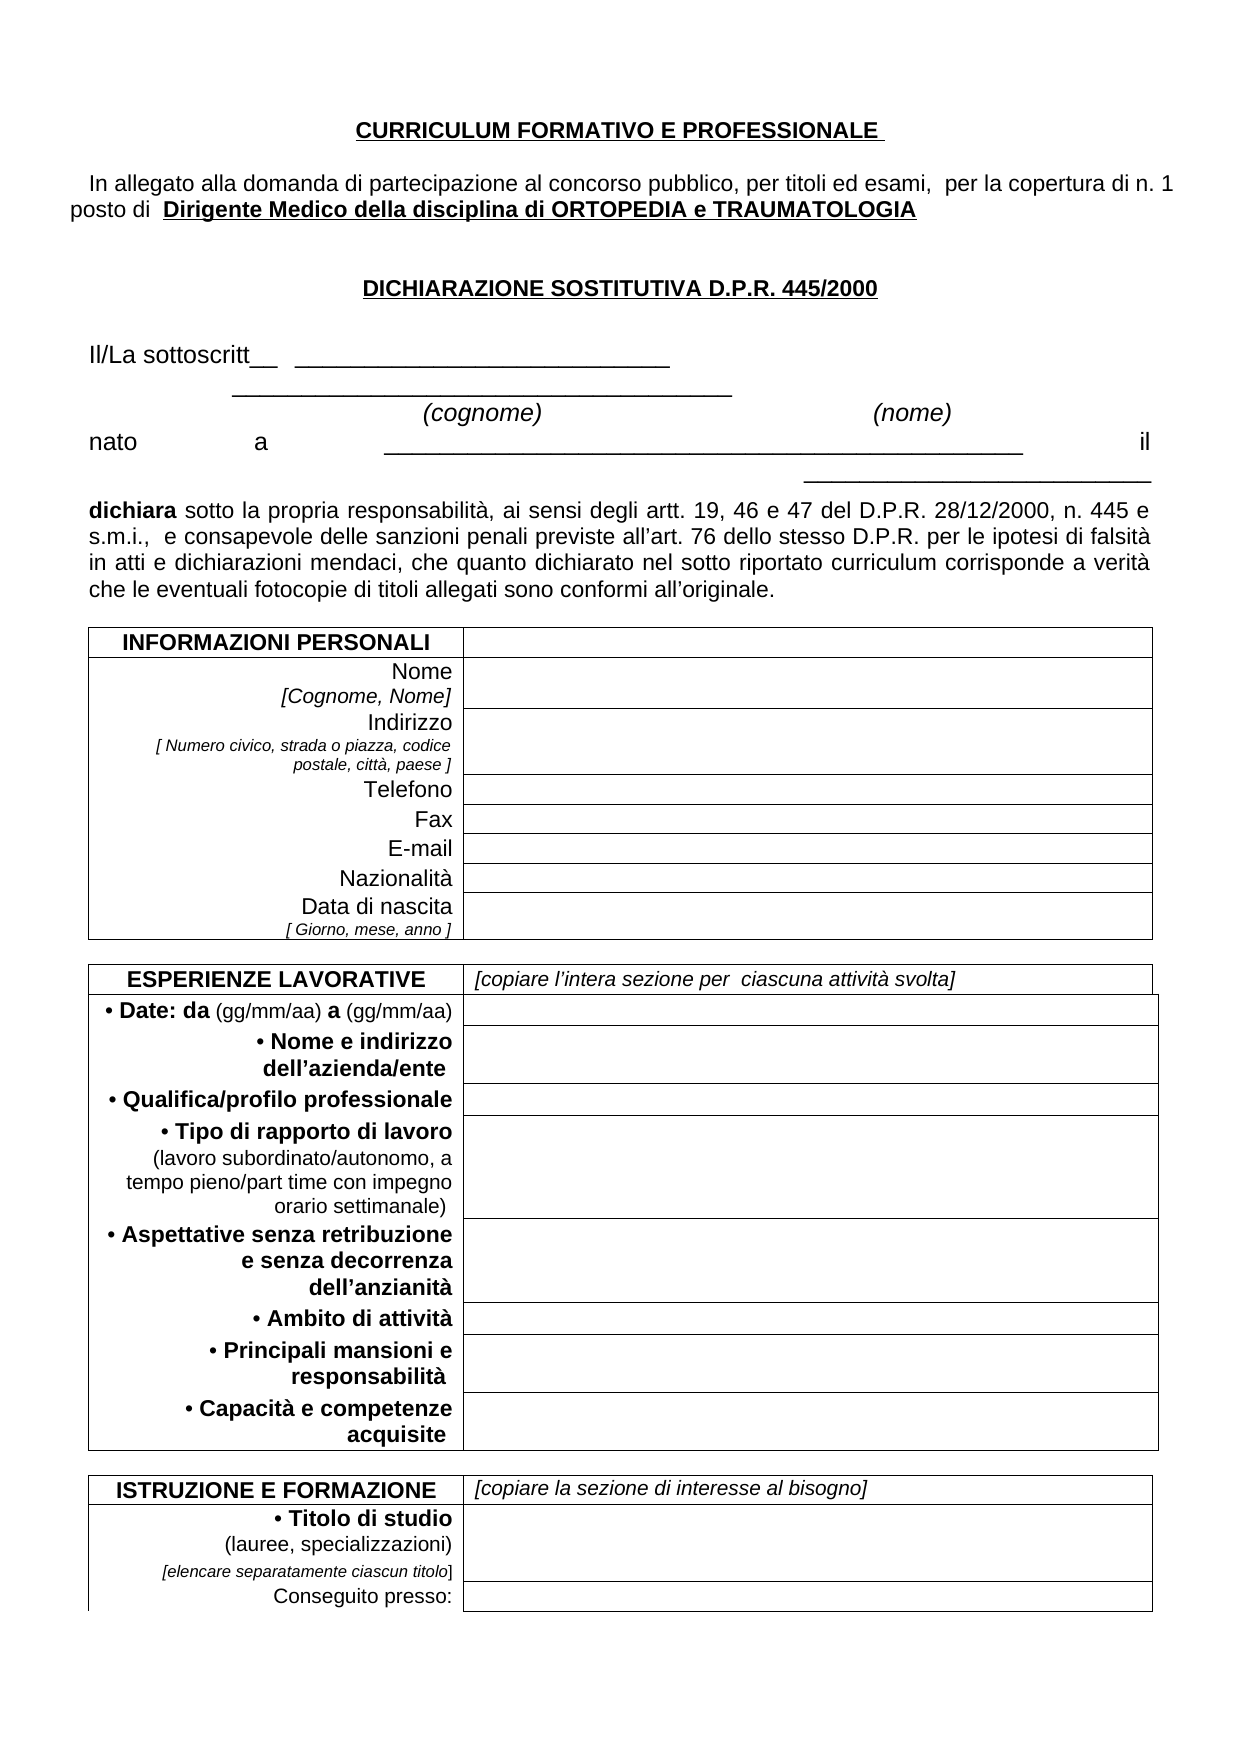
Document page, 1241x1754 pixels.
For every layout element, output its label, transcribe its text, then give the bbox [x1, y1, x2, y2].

table_cell Nome [Cognome, Nome] [89, 658, 463, 708]
table_cell • Principali mansioni e responsabilità [89, 1334, 463, 1392]
table_cell [464, 893, 1152, 939]
table_header ESPERIENZE LAVORATIVE [89, 965, 463, 993]
table_cell [464, 834, 1152, 863]
table_cell [464, 1335, 1158, 1392]
table_cell Data di nascita [ Giorno, mese, anno ] [89, 892, 463, 939]
table_header [1153, 964, 1158, 993]
table_cell • Capacità e competenze acquisite [89, 1392, 463, 1450]
table_cell [464, 1219, 1158, 1302]
table_cell [464, 775, 1152, 803]
table_cell Conseguito presso: [89, 1581, 463, 1611]
text DICHIARAZIONE SOSTITUTIVA D.P.R. 445/2000 [89, 275, 1152, 301]
table_cell • Tipo di rapporto di lavoro (lavoro subordinato/autonomo, a tempo pieno/part time con impegno orario settimanale) [89, 1115, 463, 1218]
table_cell [464, 658, 1152, 708]
table_cell • Nome e indirizzo dell’azienda/ente [89, 1025, 463, 1083]
text Il/La sottoscritt__ ___________________________ ____________________________________ [89, 340, 1152, 398]
table_cell [464, 1116, 1158, 1218]
table_cell [464, 995, 1158, 1025]
table_header ISTRUZIONE E FORMAZIONE [89, 1476, 463, 1504]
table_cell [464, 1393, 1158, 1450]
table_cell [464, 1084, 1158, 1114]
table_header [copiare la sezione di interesse al bisogno] [464, 1476, 1152, 1504]
text CURRICULUM FORMATIVO E PROFESSIONALE [89, 117, 1152, 143]
table_cell • Aspettative senza retribuzione e senza decorrenza dell’anzianità [89, 1218, 463, 1302]
table_cell E-mail [89, 833, 463, 863]
table_header INFORMAZIONI PERSONALI [89, 628, 463, 657]
table_header [464, 628, 1152, 657]
table_cell [464, 1505, 1152, 1581]
text (cognome) (nome) [89, 398, 1152, 427]
table_cell [464, 1303, 1158, 1334]
table_cell Nazionalità [89, 863, 463, 892]
table_header [copiare l’intera sezione per ciascuna attività svolta] [464, 965, 1152, 993]
table_cell • Date: da (gg/mm/aa) a (gg/mm/aa) [89, 995, 463, 1025]
table_cell [464, 1582, 1152, 1611]
text dichiara sotto la propria responsabilità, ai sensi degli artt. 19, 46 e 47 del D.P.R. 28/12/2000, n. 445 e s.m.i., e consapevole delle sanzioni penali previste all’art. 76 dello stesso D.P.R. per le ipotesi di falsità in atti e dichiarazioni mendaci, che quanto dichiarato nel sotto riportato curriculum corrisponde a verità che le eventuali fotocopie di titoli allegati sono conformi all’originale. [89, 497, 1152, 602]
table_cell Indirizzo [ Numero civico, strada o piazza, codice postale, città, paese ] [89, 708, 463, 774]
table_cell [464, 1026, 1158, 1083]
table_cell • Titolo di studio (lauree, specializzazioni) [elencare separatamente ciascun titolo] [89, 1505, 463, 1581]
subtitle In allegato alla domanda di partecipazione al concorso pubblico, per titoli ed esami, per la copertura di n. 1 posto di Dirigente Medico della disciplina di ORTOPEDIA e TRAUMATOLOGIA [70, 170, 1207, 222]
table_cell [464, 709, 1152, 774]
table_cell [464, 805, 1152, 833]
table_cell Telefono [89, 774, 463, 803]
table_cell • Qualifica/profilo professionale [89, 1083, 463, 1114]
table_cell • Ambito di attività [89, 1302, 463, 1334]
text nato a ______________________________________________ il _________________________ [89, 427, 1152, 484]
table_cell Fax [89, 804, 463, 833]
table_cell [464, 864, 1152, 892]
